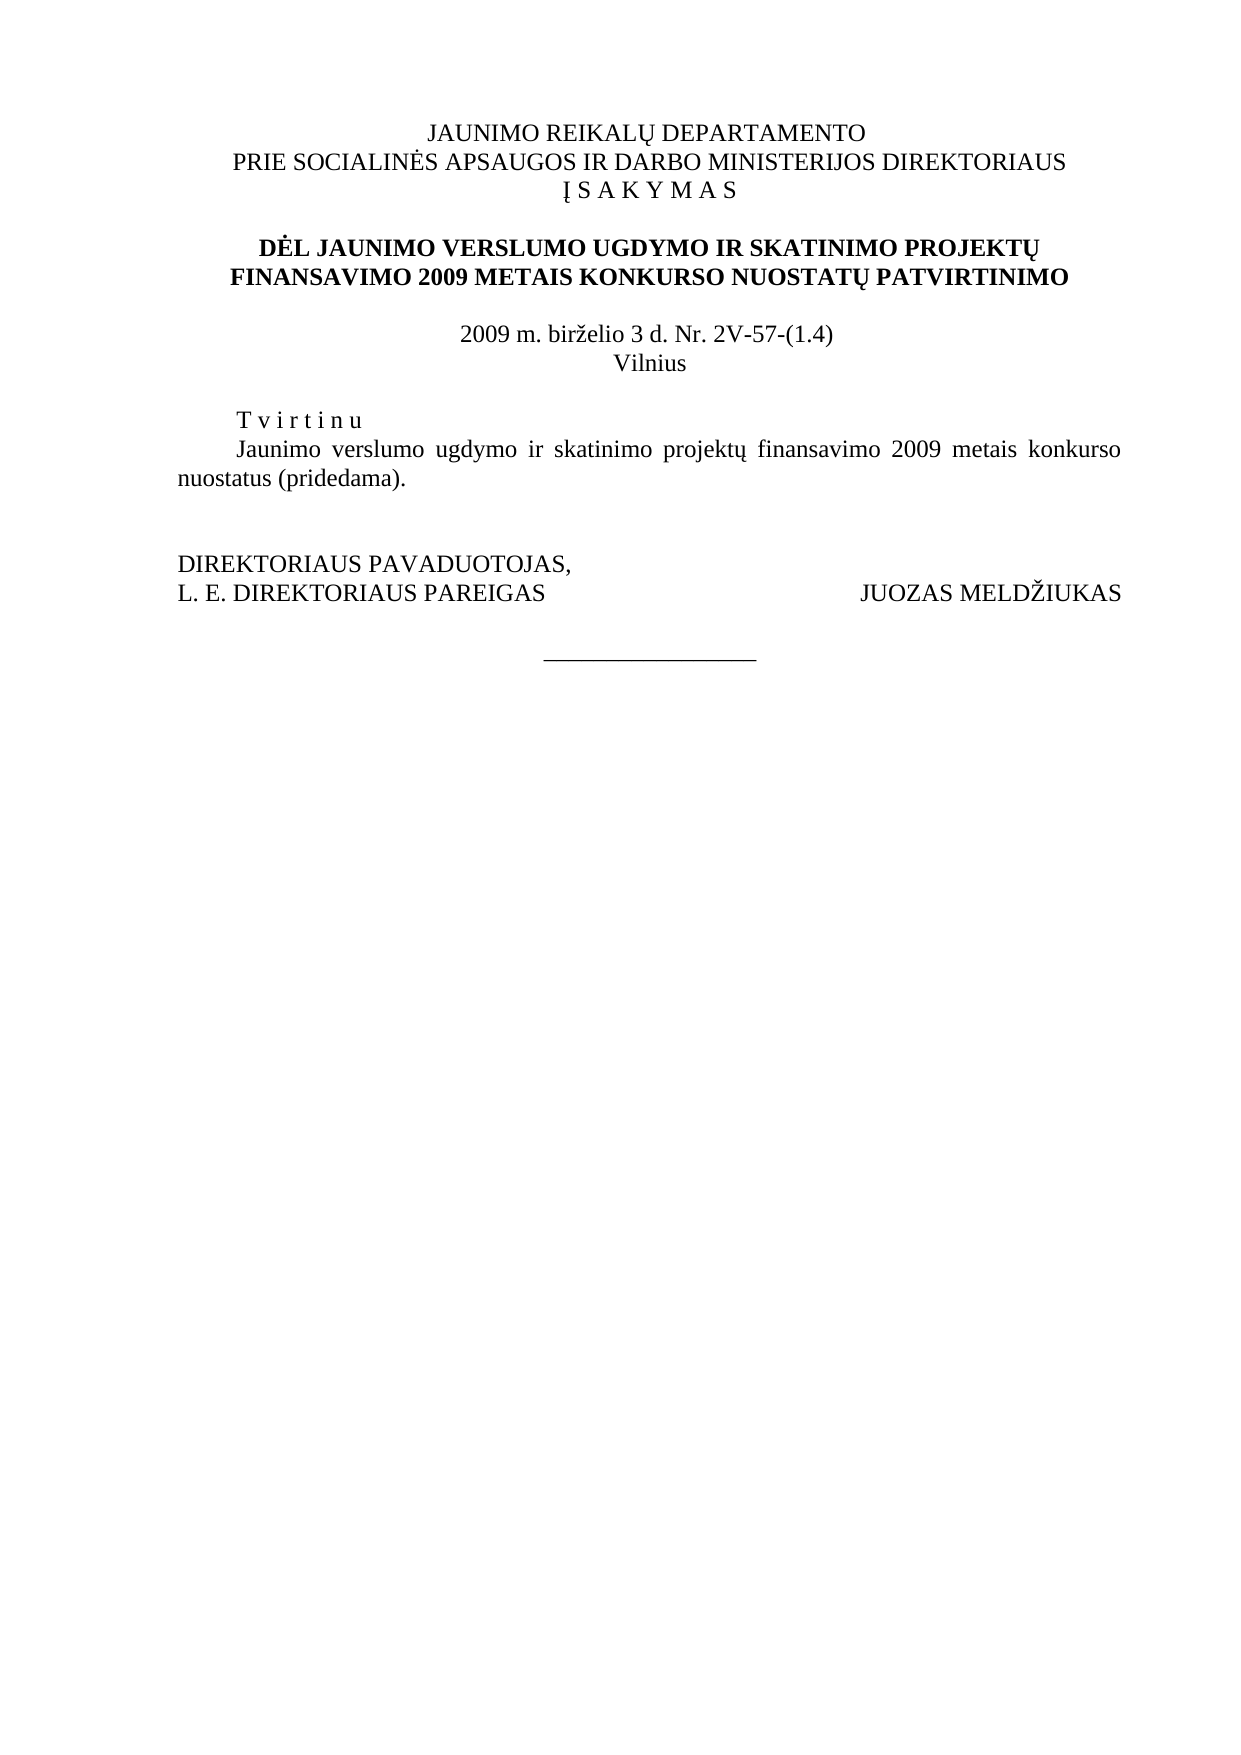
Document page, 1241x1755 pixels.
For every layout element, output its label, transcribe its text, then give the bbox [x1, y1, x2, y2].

text _________________ [177, 636, 1122, 664]
text L. E. DIREKTORIAUS PAREIGAS JUOZAS MELDŽIUKAS [177, 578, 1122, 607]
text ĮSAKYMAS [177, 176, 1122, 204]
text DĖL JAUNIMO VERSLUMO UGDYMO IR SKATINIMO PROJEKTŲ FINANSAVIMO 2009 METAIS KONKURSO NUOSTATŲ PATVIRTINIMO [177, 233, 1122, 291]
text 2009 m. birželio 3 d. Nr. 2V-57-(1.4) [177, 319, 1122, 348]
text Jaunimo verslumo ugdymo ir skatinimo projektų finansavimo 2009 metais konkurso nuostatus (pridedama). [177, 434, 1122, 492]
text PRIE SOCIALINĖS APSAUGOS IR DARBO MINISTERIJOS DIREKTORIAUS [177, 147, 1122, 176]
text DIREKTORIAUS PAVADUOTOJAS, [177, 549, 1122, 578]
text Vilnius [177, 348, 1122, 377]
text Tvirtinu [177, 406, 1122, 434]
text JAUNIMO REIKALŲ DEPARTAMENTO [177, 118, 1122, 147]
